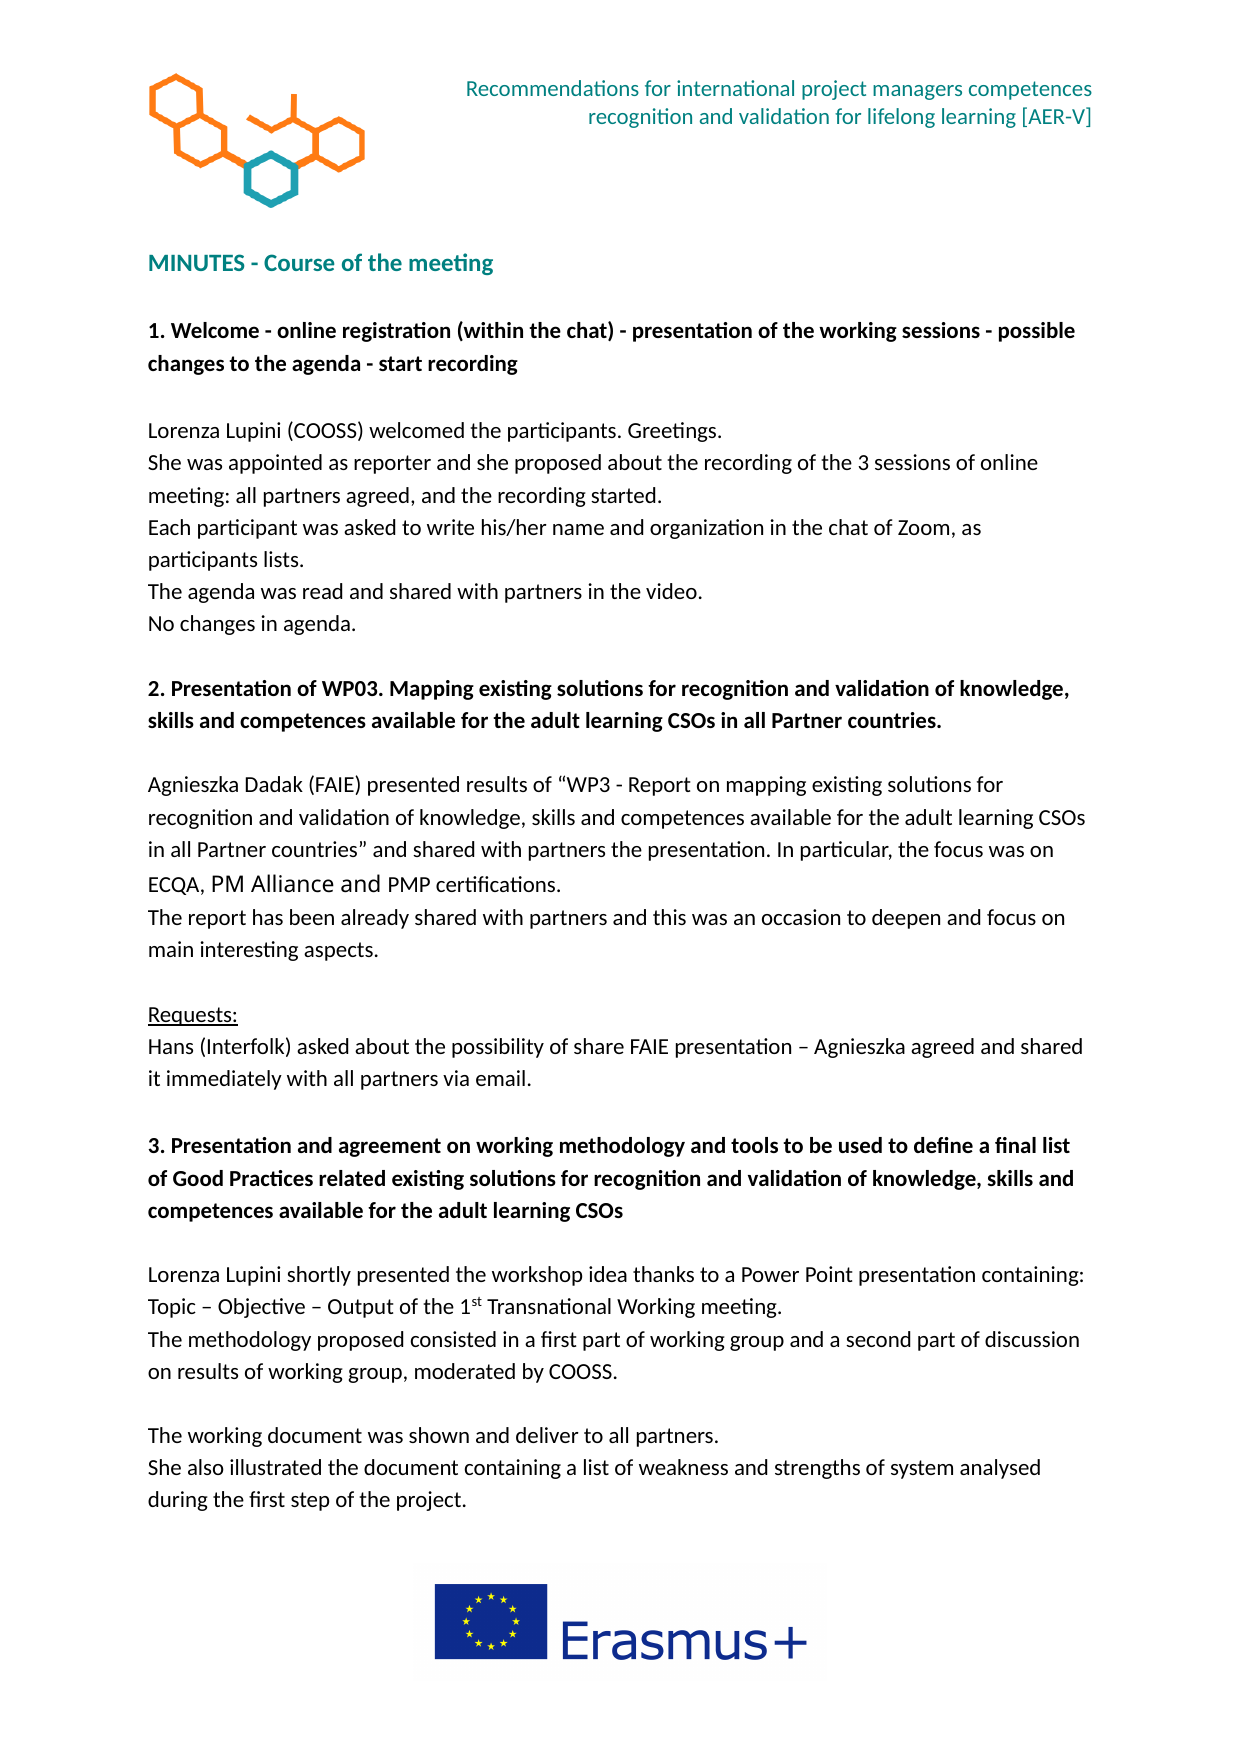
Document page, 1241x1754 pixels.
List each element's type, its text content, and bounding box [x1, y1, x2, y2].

text 2. Presentation of WP03. Mapping existing solutions for recognition and validation of knowledge, skills and competences available for the adult learning CSOs in all Partner countries. [148, 674, 1093, 734]
text The methodology proposed consisted in a first part of working group and a second part of discussion on results of working group, moderated by COOSS. [148, 1325, 1093, 1385]
text The report has been already shared with partners and this was an occasion to deepen and focus on main interesting aspects. Requests: Hans (Interfolk) asked about the possibility of share FAIE presentation – Agnieszka agreed and shared it immediately with all partners via email. [148, 903, 1093, 1092]
text The agenda was read and shared with partners in the video. No changes in agenda. [148, 577, 1093, 637]
text Lorenza Lupini (COOSS) welcomed the participants. Greetings. She was appointed as reporter and she proposed about the recording of the 3 sessions of online meeting: all partners agreed, and the recording started. [148, 416, 1093, 509]
text Lorenza Lupini shortly presented the workshop idea thanks to a Power Point presentation containing: Topic – Objective – Output of the 1st Transnational Working meeting. [148, 1260, 1093, 1321]
text 3. Presentation and agreement on working methodology and tools to be used to define a final list of Good Practices related existing solutions for recognition and validation of knowledge, skills and competences available for the adult learning CSOs [148, 1132, 1093, 1224]
text MINUTES - Course of the meeting [148, 247, 1093, 277]
text Agnieszka Dadak (FAIE) presented results of “WP3 - Report on mapping existing solutions for recognition and validation of knowledge, skills and competences available for the adult learning CSOs in all Partner countries” and shared with partners the presentation. In particular, the focus was on ECQA, PM Alliance and PMP certifications. [148, 770, 1093, 899]
text Each participant was asked to write his/her name and organization in the chat of Zoom, as participants lists. [148, 513, 1093, 573]
text 1. Welcome - online registration (within the chat) - presentation of the working sessions - possible changes to the agenda - start recording [148, 317, 1093, 412]
text She also illustrated the document containing a list of weakness and strengths of system analysed during the first step of the project. [148, 1453, 1093, 1514]
text The working document was shown and deliver to all partners. [148, 1421, 1093, 1449]
